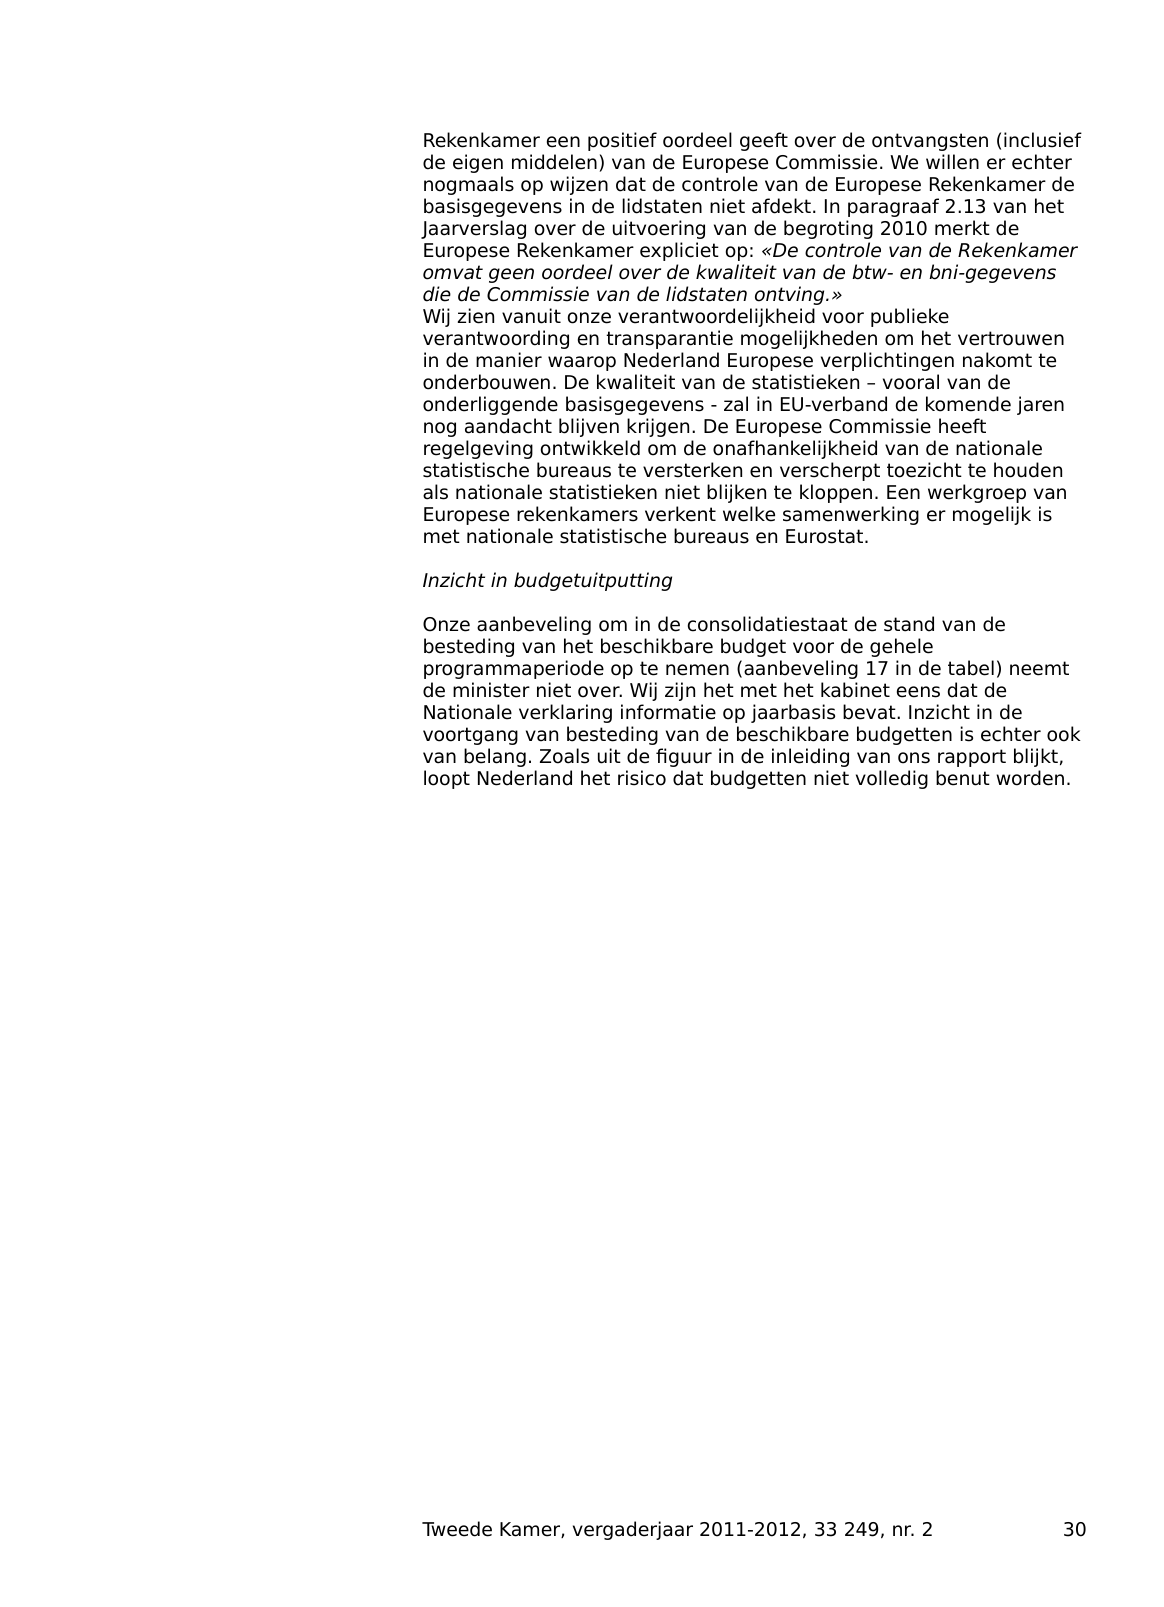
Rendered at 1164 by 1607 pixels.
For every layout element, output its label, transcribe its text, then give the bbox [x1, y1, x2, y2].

text Wij zien vanuit onze verantwoordelijkheid voor publieke verantwoording en transparantie mogelijkheden om het vertrouwen in de manier waarop Nederland Europese verplichtingen nakomt te onderbouwen. De kwaliteit van de statistieken – vooral van de onderliggende basisgegevens - zal in EU-verband de komende jaren nog aandacht blijven krijgen. De Europese Commissie heeft regelgeving ontwikkeld om de onafhankelijkheid van de nationale statistische bureaus te versterken en verscherpt toezicht te houden als nationale statistieken niet blijken te kloppen. Een werkgroep van Europese rekenkamers verkent welke samenwerking er mogelijk is met nationale statistische bureaus en Eurostat. [422, 306, 1087, 547]
subtitle Inzicht in budgetuitputting [422, 570, 1087, 592]
text Onze aanbeveling om in de consolidatiestaat de stand van de besteding van het beschikbare budget voor de gehele programmaperiode op te nemen (aanbeveling 17 in de tabel) neemt de minister niet over. Wij zijn het met het kabinet eens dat de Nationale verklaring informatie op jaarbasis bevat. Inzicht in de voortgang van besteding van de beschikbare budgetten is echter ook van belang. Zoals uit de figuur in de inleiding van ons rapport blijkt, loopt Nederland het risico dat budgetten niet volledig benut worden. [422, 614, 1087, 790]
text Rekenkamer een positief oordeel geeft over de ontvangsten (inclusief de eigen middelen) van de Europese Commissie. We willen er echter nogmaals op wijzen dat de controle van de Europese Rekenkamer de basisgegevens in de lidstaten niet afdekt. In paragraaf 2.13 van het Jaarverslag over de uitvoering van de begroting 2010 merkt de Europese Rekenkamer expliciet op: «De controle van de Rekenkamer omvat geen oordeel over de kwaliteit van de btw- en bni-gegevens die de Commissie van de lidstaten ontving.» [422, 130, 1087, 306]
